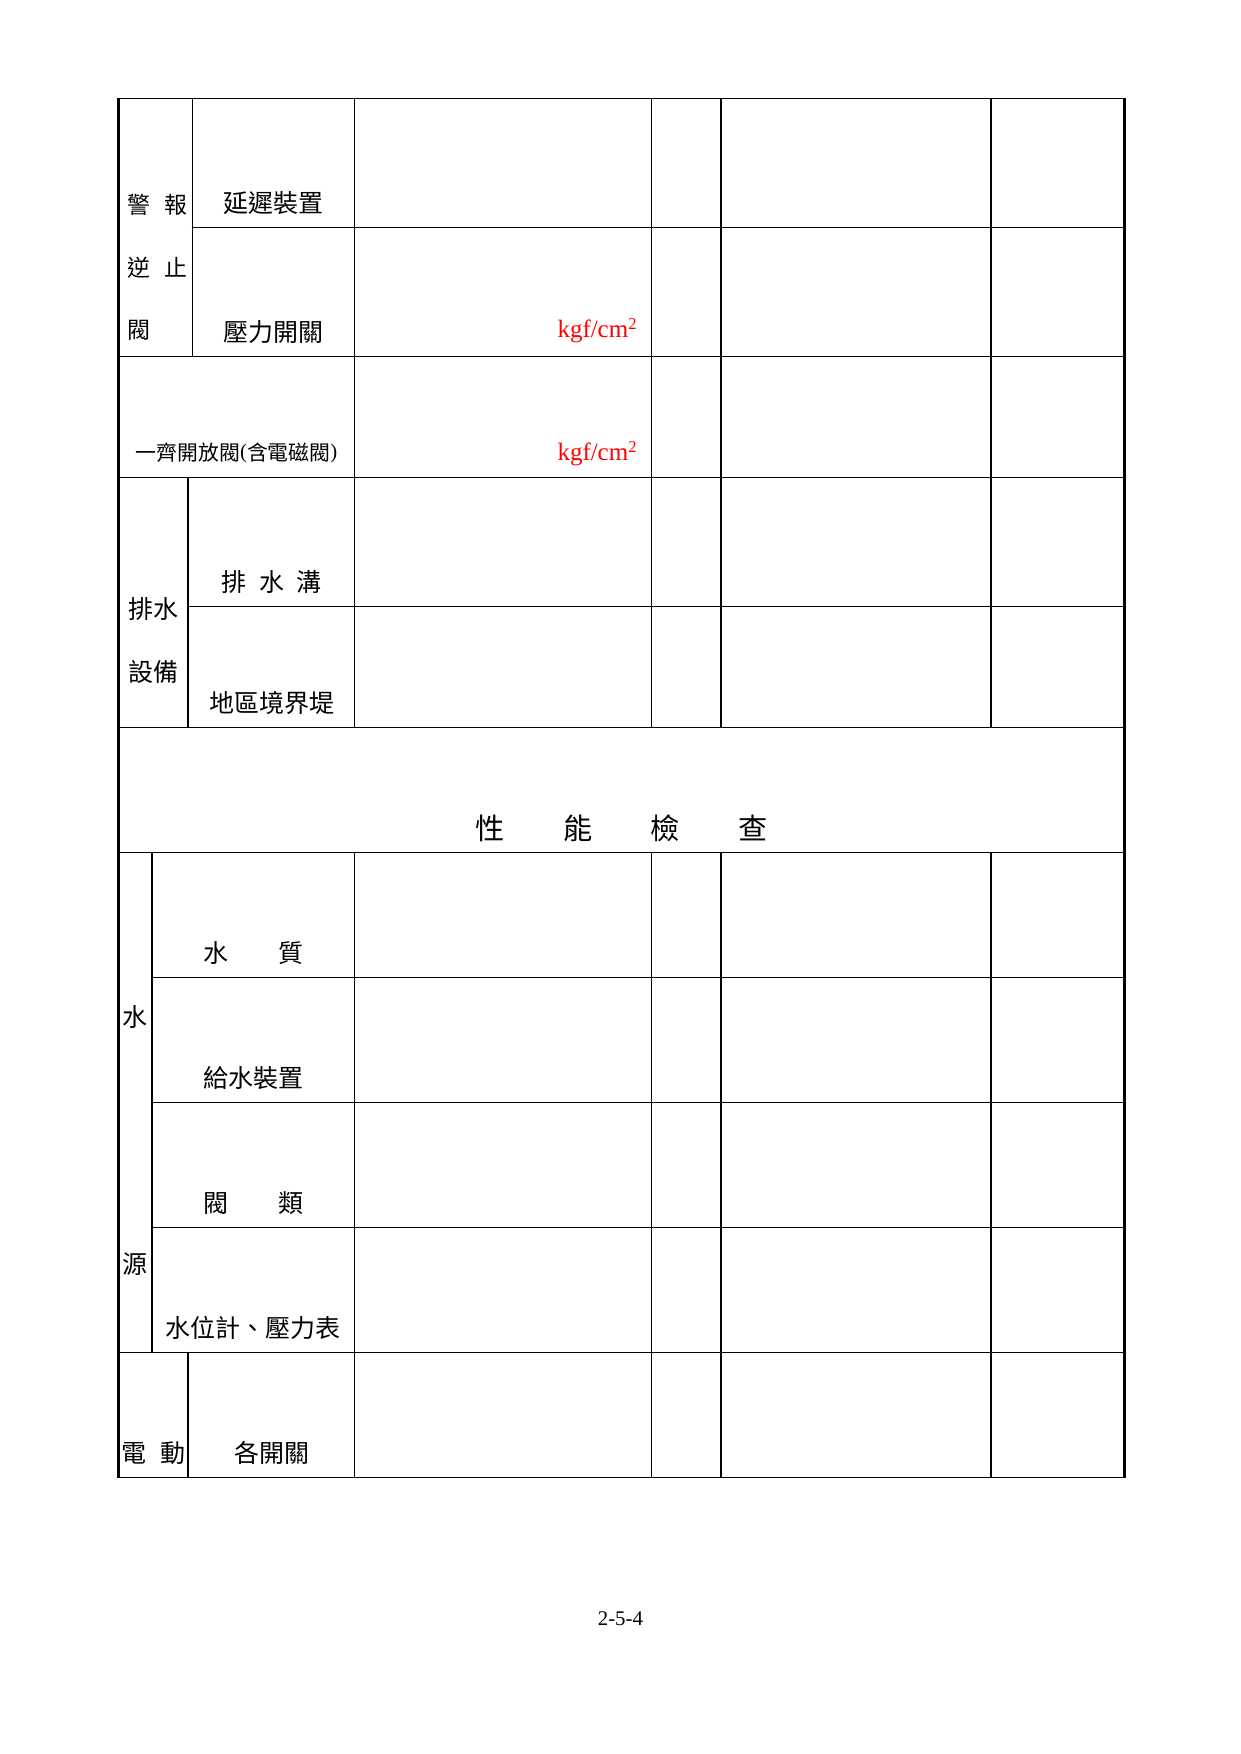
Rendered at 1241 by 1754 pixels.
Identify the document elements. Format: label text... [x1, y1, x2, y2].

table_cell kgf/cm2 [355, 228, 651, 356]
table_cell 一齊開放閥(含電磁閥) [120, 357, 354, 477]
table_cell [652, 357, 720, 477]
table_cell 排水設備 [120, 478, 187, 727]
table_cell [355, 1228, 651, 1352]
table_cell [992, 357, 1123, 477]
table_cell kgf/cm2 [355, 357, 651, 477]
table_cell [652, 99, 720, 227]
table_cell [992, 478, 1123, 606]
table_cell 水 源 [120, 853, 151, 1352]
table_cell [652, 1228, 720, 1352]
table_cell 性 能 檢 查 [120, 728, 1123, 852]
table_cell [992, 853, 1123, 977]
table_cell [355, 99, 651, 227]
table_cell [722, 607, 990, 727]
table_cell [722, 99, 990, 227]
table_cell [722, 978, 990, 1102]
table_cell [992, 99, 1123, 227]
table_cell [652, 478, 720, 606]
table_cell [355, 978, 651, 1102]
table_cell 水 質 [153, 853, 354, 977]
table_cell [652, 1103, 720, 1227]
table_cell [355, 1103, 651, 1227]
table_cell [992, 228, 1123, 356]
table_cell [722, 228, 990, 356]
table_cell [722, 357, 990, 477]
table_cell [992, 1228, 1123, 1352]
table_cell [652, 228, 720, 356]
table_cell 給水裝置 [153, 978, 354, 1102]
table_cell 閥 類 [153, 1103, 354, 1227]
table_cell [355, 607, 651, 727]
table_cell [652, 1353, 720, 1477]
table_cell [652, 978, 720, 1102]
table_cell [722, 1228, 990, 1352]
table_cell [992, 1103, 1123, 1227]
table_cell [722, 478, 990, 606]
table_cell [992, 607, 1123, 727]
table_cell [652, 607, 720, 727]
table_cell [992, 978, 1123, 1102]
table_cell 延遲裝置 [193, 99, 354, 227]
table_cell [722, 1353, 990, 1477]
table_cell [355, 853, 651, 977]
table_cell 警報逆止閥 [120, 99, 192, 356]
table_cell 電動 [120, 1353, 187, 1477]
table_cell [722, 853, 990, 977]
table_cell [355, 478, 651, 606]
table_cell 水位計、壓力表 [153, 1228, 354, 1352]
table_cell 地區境界堤 [189, 607, 354, 727]
table_cell [355, 1353, 651, 1477]
table_cell [992, 1353, 1123, 1477]
table_cell [652, 853, 720, 977]
table_cell 壓力開關 [193, 228, 354, 356]
table_cell 排 水 溝 [189, 478, 354, 606]
table_cell 各開關 [189, 1353, 354, 1477]
table_cell [722, 1103, 990, 1227]
